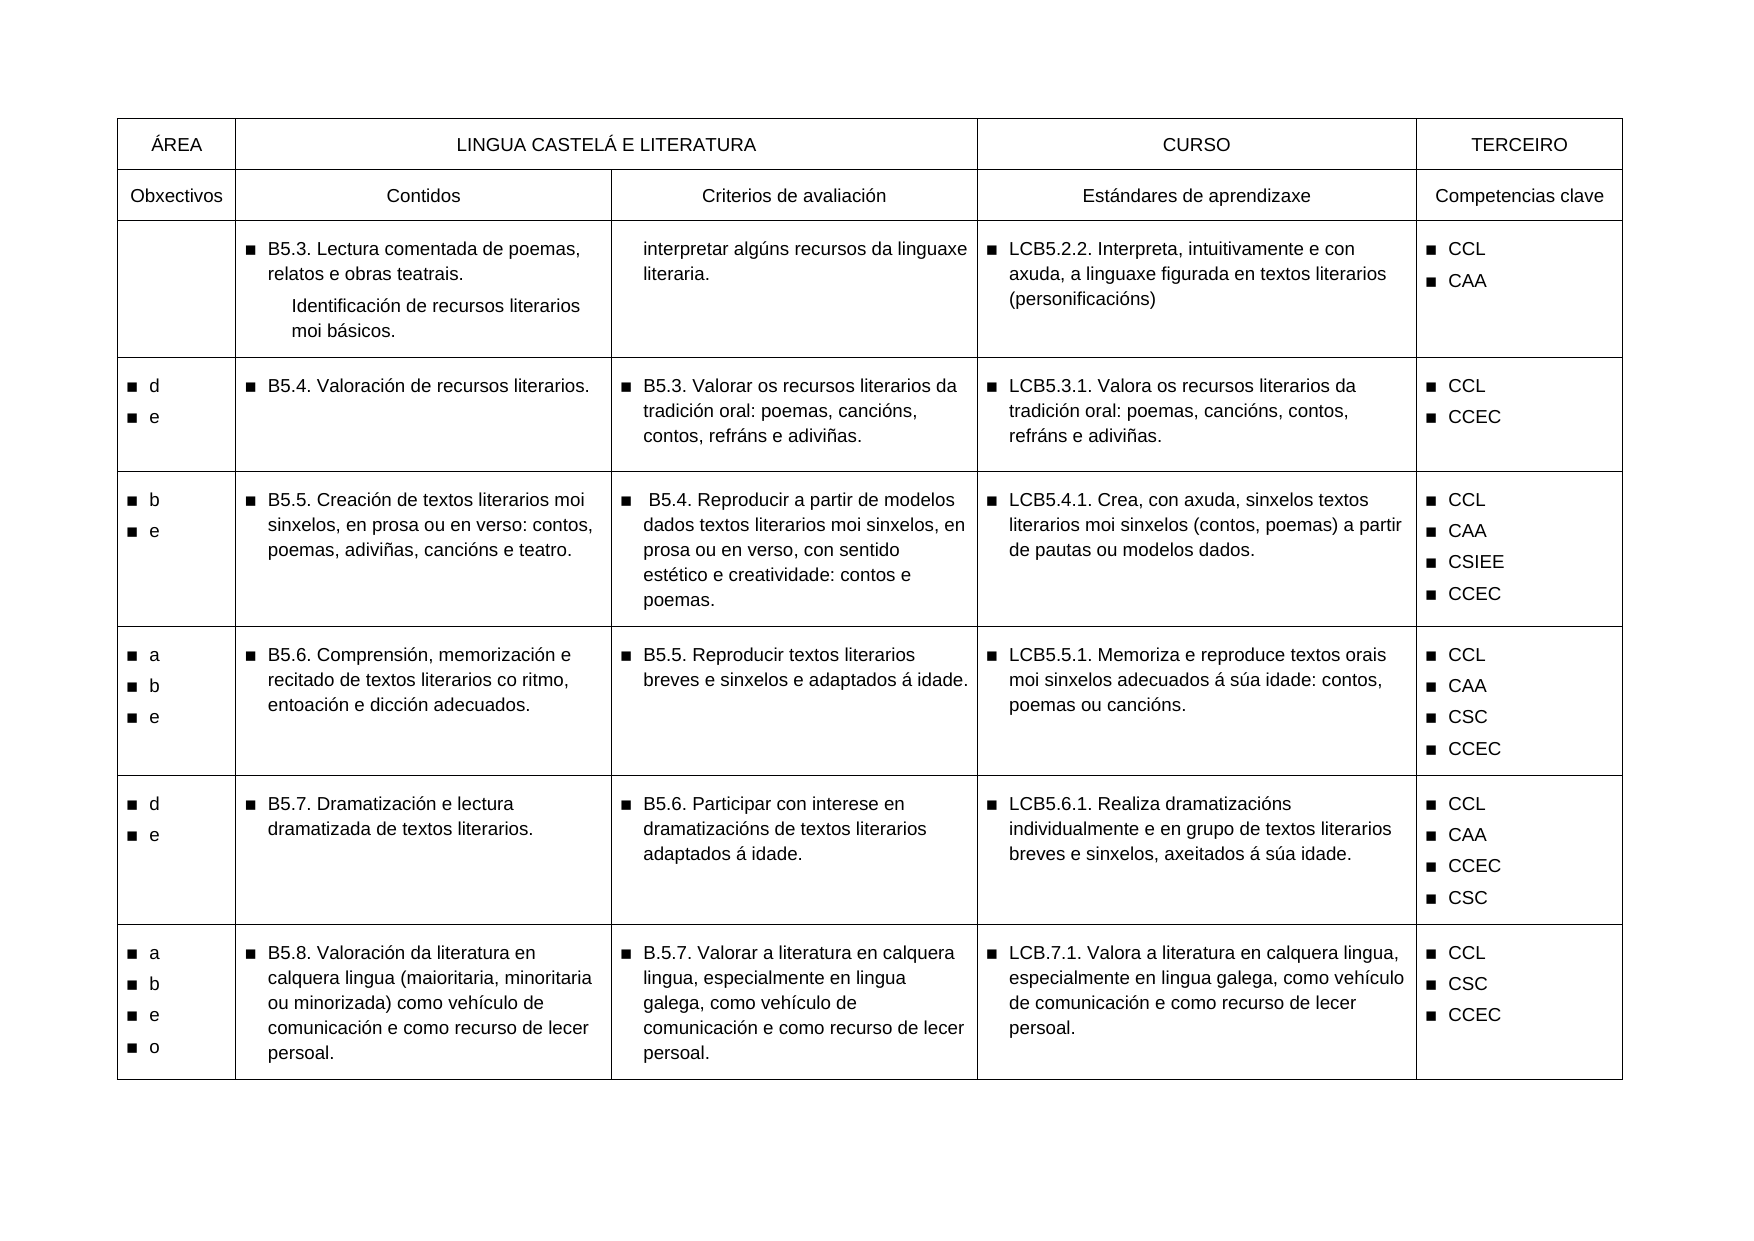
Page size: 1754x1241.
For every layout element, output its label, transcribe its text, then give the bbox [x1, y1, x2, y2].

table_cell Criterios de avaliación [612, 170, 977, 220]
table_cell LCB5.3.1. Valora os recursos literarios da tradición oral: poemas, cancións, contos, refráns e adiviñas. [978, 358, 1416, 471]
table_cell B5.4. Valoración de recursos literarios. [236, 358, 611, 471]
table_header LINGUA CASTELÁ E LITERATURA [236, 119, 977, 169]
table_cell B5.8. Valoración da literatura en calquera lingua (maioritaria, minoritaria ou minorizada) como vehículo de comunicación e como recurso de lecer persoal. [236, 925, 611, 1079]
table_cell LCB5.5.1. Memoriza e reproduce textos orais moi sinxelos adecuados á súa idade: contos, poemas ou cancións. [978, 627, 1416, 775]
table_cell [118, 221, 235, 357]
table_cell Competencias clave [1417, 170, 1622, 220]
table_cell d e [118, 776, 235, 924]
table_cell LCB.7.1. Valora a literatura en calquera lingua, especialmente en lingua galega, como vehículo de comunicación e como recurso de lecer persoal. [978, 925, 1416, 1079]
table_cell d e [118, 358, 235, 471]
table_cell B5.4. Reproducir a partir de modelos dados textos literarios moi sinxelos, en prosa ou en verso, con sentido estético e creatividade: contos e poemas. [612, 472, 977, 626]
table_cell a b e o [118, 925, 235, 1079]
table_cell B5.6. Comprensión, memorización e recitado de textos literarios co ritmo, entoación e dicción adecuados. [236, 627, 611, 775]
table_cell CCL CAA CCEC CSC [1417, 776, 1622, 924]
table_cell B.5.7. Valorar a literatura en calquera lingua, especialmente en lingua galega, como vehículo de comunicación e como recurso de lecer persoal. [612, 925, 977, 1079]
table_cell B5.3. Valorar os recursos literarios da tradición oral: poemas, cancións, contos, refráns e adiviñas. [612, 358, 977, 471]
table_cell CCL CAA [1417, 221, 1622, 357]
table_cell B5.6. Participar con interese en dramatizacións de textos literarios adaptados á idade. [612, 776, 977, 924]
table_cell b e [118, 472, 235, 626]
table_cell B5.2. Lectura guiada de textos narrativos de tradición oral, literatura infantil, adaptacións de obras clásicas e literatura actual. B5.3. Lectura comentada de poemas, relatos e obras teatrais. Identificación de recursos literarios moi básicos. [236, 221, 611, 357]
table_cell LCB5.2.2. Interpreta, intuitivamente e con axuda, a linguaxe figurada en textos literarios (personificacións) [978, 221, 1416, 357]
table_header TERCEIRO [1417, 119, 1622, 169]
table_cell LCB5.4.1. Crea, con axuda, sinxelos textos literarios moi sinxelos (contos, poemas) a partir de pautas ou modelos dados. [978, 472, 1416, 626]
table_cell Contidos [236, 170, 611, 220]
table_cell CCL CAA CSIEE CCEC [1417, 472, 1622, 626]
table_cell CCL CSC CCEC [1417, 925, 1622, 1079]
table_cell B5.5. Creación de textos literarios moi sinxelos, en prosa ou en verso: contos, poemas, adiviñas, cancións e teatro. [236, 472, 611, 626]
table_cell LCB5.6.1. Realiza dramatizacións individualmente e en grupo de textos literarios breves e sinxelos, axeitados á súa idade. [978, 776, 1416, 924]
table_cell Obxectivos [118, 170, 235, 220]
table_cell B5.7. Dramatización e lectura dramatizada de textos literarios. [236, 776, 611, 924]
table_cell interpretar algúns recursos da linguaxe literaria. [612, 221, 977, 357]
table_cell a b e [118, 627, 235, 775]
table_cell B5.5. Reproducir textos literarios breves e sinxelos e adaptados á idade. [612, 627, 977, 775]
table_header CURSO [978, 119, 1416, 169]
table_cell CCL CAA CSC CCEC [1417, 627, 1622, 775]
table_cell CCL CCEC [1417, 358, 1622, 471]
table_header ÁREA [118, 119, 235, 169]
table_cell Estándares de aprendizaxe [978, 170, 1416, 220]
